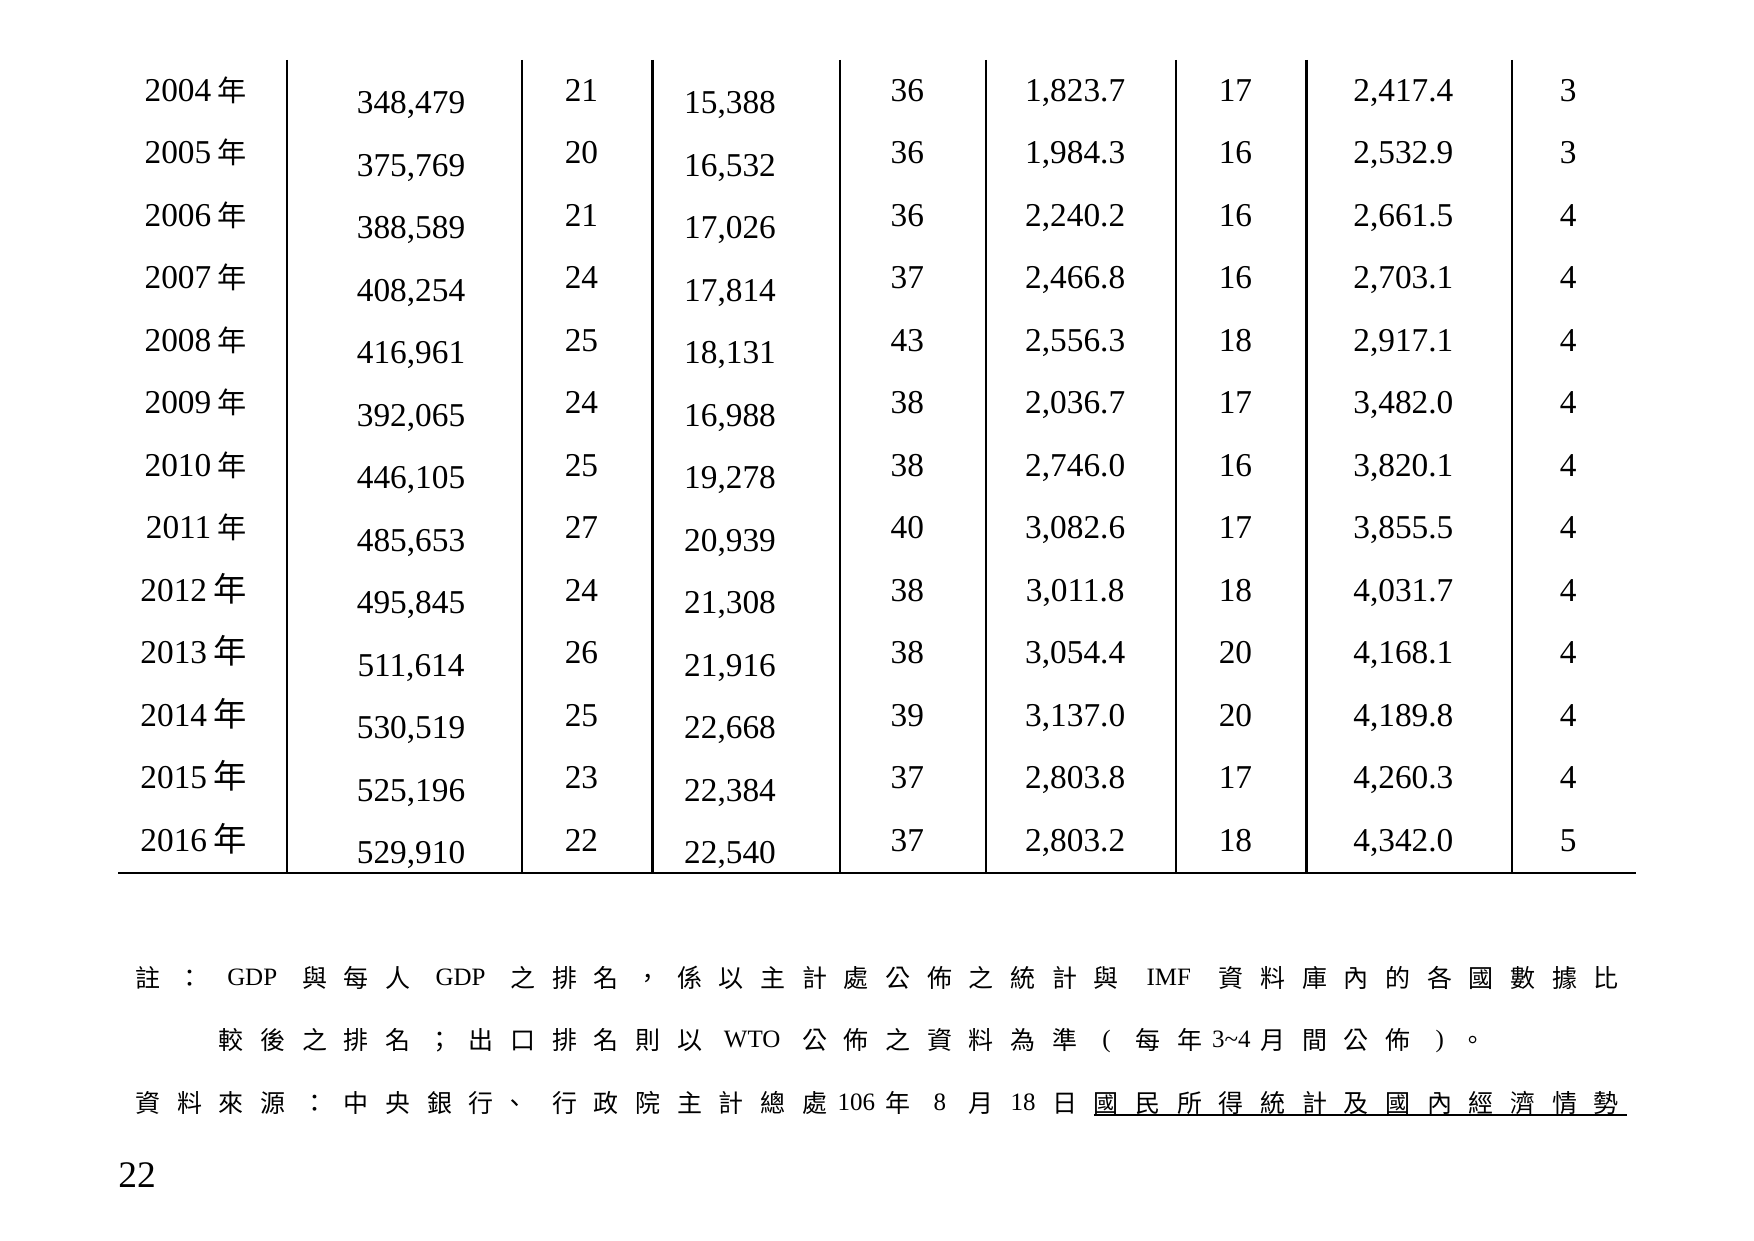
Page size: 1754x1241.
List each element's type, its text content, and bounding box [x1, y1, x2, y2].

table_cell 18 [1177, 810, 1305, 872]
table_cell 16 [1177, 122, 1305, 185]
table_cell 4 [1513, 497, 1636, 560]
table_cell 388,589 [288, 185, 521, 247]
text 資料來源：中央銀行、行政院主計總處106年8月18日國民所得統計及國內經濟情勢 [127, 1060, 1627, 1122]
table_cell 17 [1177, 372, 1305, 435]
table_cell 2008年 [118, 310, 286, 372]
table_cell 2,703.1 [1308, 247, 1511, 310]
table_cell 20,939 [654, 497, 839, 560]
table_cell 3 [1513, 60, 1636, 122]
table_cell 27 [523, 497, 651, 560]
table_cell 4 [1513, 372, 1636, 435]
table_cell 392,065 [288, 372, 521, 435]
table_cell 16,988 [654, 372, 839, 435]
table_cell 1,984.3 [987, 122, 1175, 185]
table_cell 529,910 [288, 810, 521, 872]
table_cell 2,532.9 [1308, 122, 1511, 185]
table_cell 4 [1513, 435, 1636, 497]
table_cell 3,082.6 [987, 497, 1175, 560]
table_cell 375,769 [288, 122, 521, 185]
table_cell 2,466.8 [987, 247, 1175, 310]
table_cell 2007年 [118, 247, 286, 310]
table_cell 3,054.4 [987, 622, 1175, 685]
table_cell 36 [841, 122, 985, 185]
table_cell 511,614 [288, 622, 521, 685]
table_cell 2006年 [118, 185, 286, 247]
table_cell 495,845 [288, 560, 521, 622]
table_cell 22,540 [654, 810, 839, 872]
table_cell 4,031.7 [1308, 560, 1511, 622]
table_cell 21,308 [654, 560, 839, 622]
table_cell 38 [841, 622, 985, 685]
table_cell 348,479 [288, 60, 521, 122]
table_cell 2005年 [118, 122, 286, 185]
table_cell 2010年 [118, 435, 286, 497]
table_cell 4 [1513, 747, 1636, 810]
table_cell 37 [841, 810, 985, 872]
table_cell 21 [523, 185, 651, 247]
table_cell 15,388 [654, 60, 839, 122]
table_cell 25 [523, 310, 651, 372]
table_cell 23 [523, 747, 651, 810]
table_cell 485,653 [288, 497, 521, 560]
table_cell 38 [841, 435, 985, 497]
table_cell 24 [523, 560, 651, 622]
table_cell 2,917.1 [1308, 310, 1511, 372]
table_cell 17 [1177, 60, 1305, 122]
table_cell 2012年 [118, 560, 286, 622]
table_cell 38 [841, 372, 985, 435]
table_cell 4,189.8 [1308, 685, 1511, 747]
table_cell 4,260.3 [1308, 747, 1511, 810]
table_cell 2016年 [118, 810, 286, 872]
table_cell 2,661.5 [1308, 185, 1511, 247]
table_cell 4 [1513, 560, 1636, 622]
table_cell 20 [1177, 685, 1305, 747]
table_cell 2,417.4 [1308, 60, 1511, 122]
table_cell 2009年 [118, 372, 286, 435]
table_cell 408,254 [288, 247, 521, 310]
table_cell 4 [1513, 622, 1636, 685]
table_cell 1,823.7 [987, 60, 1175, 122]
table_cell 16 [1177, 247, 1305, 310]
table_cell 16 [1177, 185, 1305, 247]
table_cell 2004年 [118, 60, 286, 122]
table_cell 2,803.2 [987, 810, 1175, 872]
table_cell 22,668 [654, 685, 839, 747]
table_cell 16 [1177, 435, 1305, 497]
table_cell 21 [523, 60, 651, 122]
table_cell 4,168.1 [1308, 622, 1511, 685]
table_cell 2013年 [118, 622, 286, 685]
table_cell 2011年 [118, 497, 286, 560]
table_cell 525,196 [288, 747, 521, 810]
table_cell 18 [1177, 560, 1305, 622]
table_cell 25 [523, 685, 651, 747]
table_cell 43 [841, 310, 985, 372]
table_cell 3,011.8 [987, 560, 1175, 622]
table_cell 3,820.1 [1308, 435, 1511, 497]
table_cell 21,916 [654, 622, 839, 685]
table_cell 25 [523, 435, 651, 497]
table_cell 36 [841, 185, 985, 247]
table_cell 16,532 [654, 122, 839, 185]
table_cell 3,855.5 [1308, 497, 1511, 560]
table_cell 17,814 [654, 247, 839, 310]
table_cell 4 [1513, 185, 1636, 247]
table_cell 18,131 [654, 310, 839, 372]
table_cell 5 [1513, 810, 1636, 872]
table_cell 2,746.0 [987, 435, 1175, 497]
table_cell 20 [1177, 622, 1305, 685]
table_cell 4 [1513, 685, 1636, 747]
table_cell 4 [1513, 310, 1636, 372]
table_cell 37 [841, 247, 985, 310]
table_cell 22 [523, 810, 651, 872]
table_cell 3,137.0 [987, 685, 1175, 747]
table_cell 2,240.2 [987, 185, 1175, 247]
table_cell 2,036.7 [987, 372, 1175, 435]
table_cell 530,519 [288, 685, 521, 747]
table_cell 2015年 [118, 747, 286, 810]
table_cell 36 [841, 60, 985, 122]
table_cell 38 [841, 560, 985, 622]
table_cell 37 [841, 747, 985, 810]
table_cell 446,105 [288, 435, 521, 497]
table_cell 17 [1177, 497, 1305, 560]
table_cell 4,342.0 [1308, 810, 1511, 872]
table_cell 3 [1513, 122, 1636, 185]
text 註：GDP與每人GDP之排名，係以主計處公佈之統計與IMF資料庫內的各國數據比較後之排名；出口排名則以WTO公佈之資料為準(每年3~4月間公佈)。 [127, 935, 1627, 1060]
table_cell 20 [523, 122, 651, 185]
table_cell 18 [1177, 310, 1305, 372]
table_cell 24 [523, 247, 651, 310]
table_cell 40 [841, 497, 985, 560]
table_cell 24 [523, 372, 651, 435]
table_cell 39 [841, 685, 985, 747]
table_cell 19,278 [654, 435, 839, 497]
table_cell 4 [1513, 247, 1636, 310]
table_cell 2014年 [118, 685, 286, 747]
table_cell 416,961 [288, 310, 521, 372]
table_cell 17 [1177, 747, 1305, 810]
table_cell 3,482.0 [1308, 372, 1511, 435]
table_cell 2,556.3 [987, 310, 1175, 372]
table_cell 2,803.8 [987, 747, 1175, 810]
table_cell 26 [523, 622, 651, 685]
table_cell 17,026 [654, 185, 839, 247]
table_cell 22,384 [654, 747, 839, 810]
